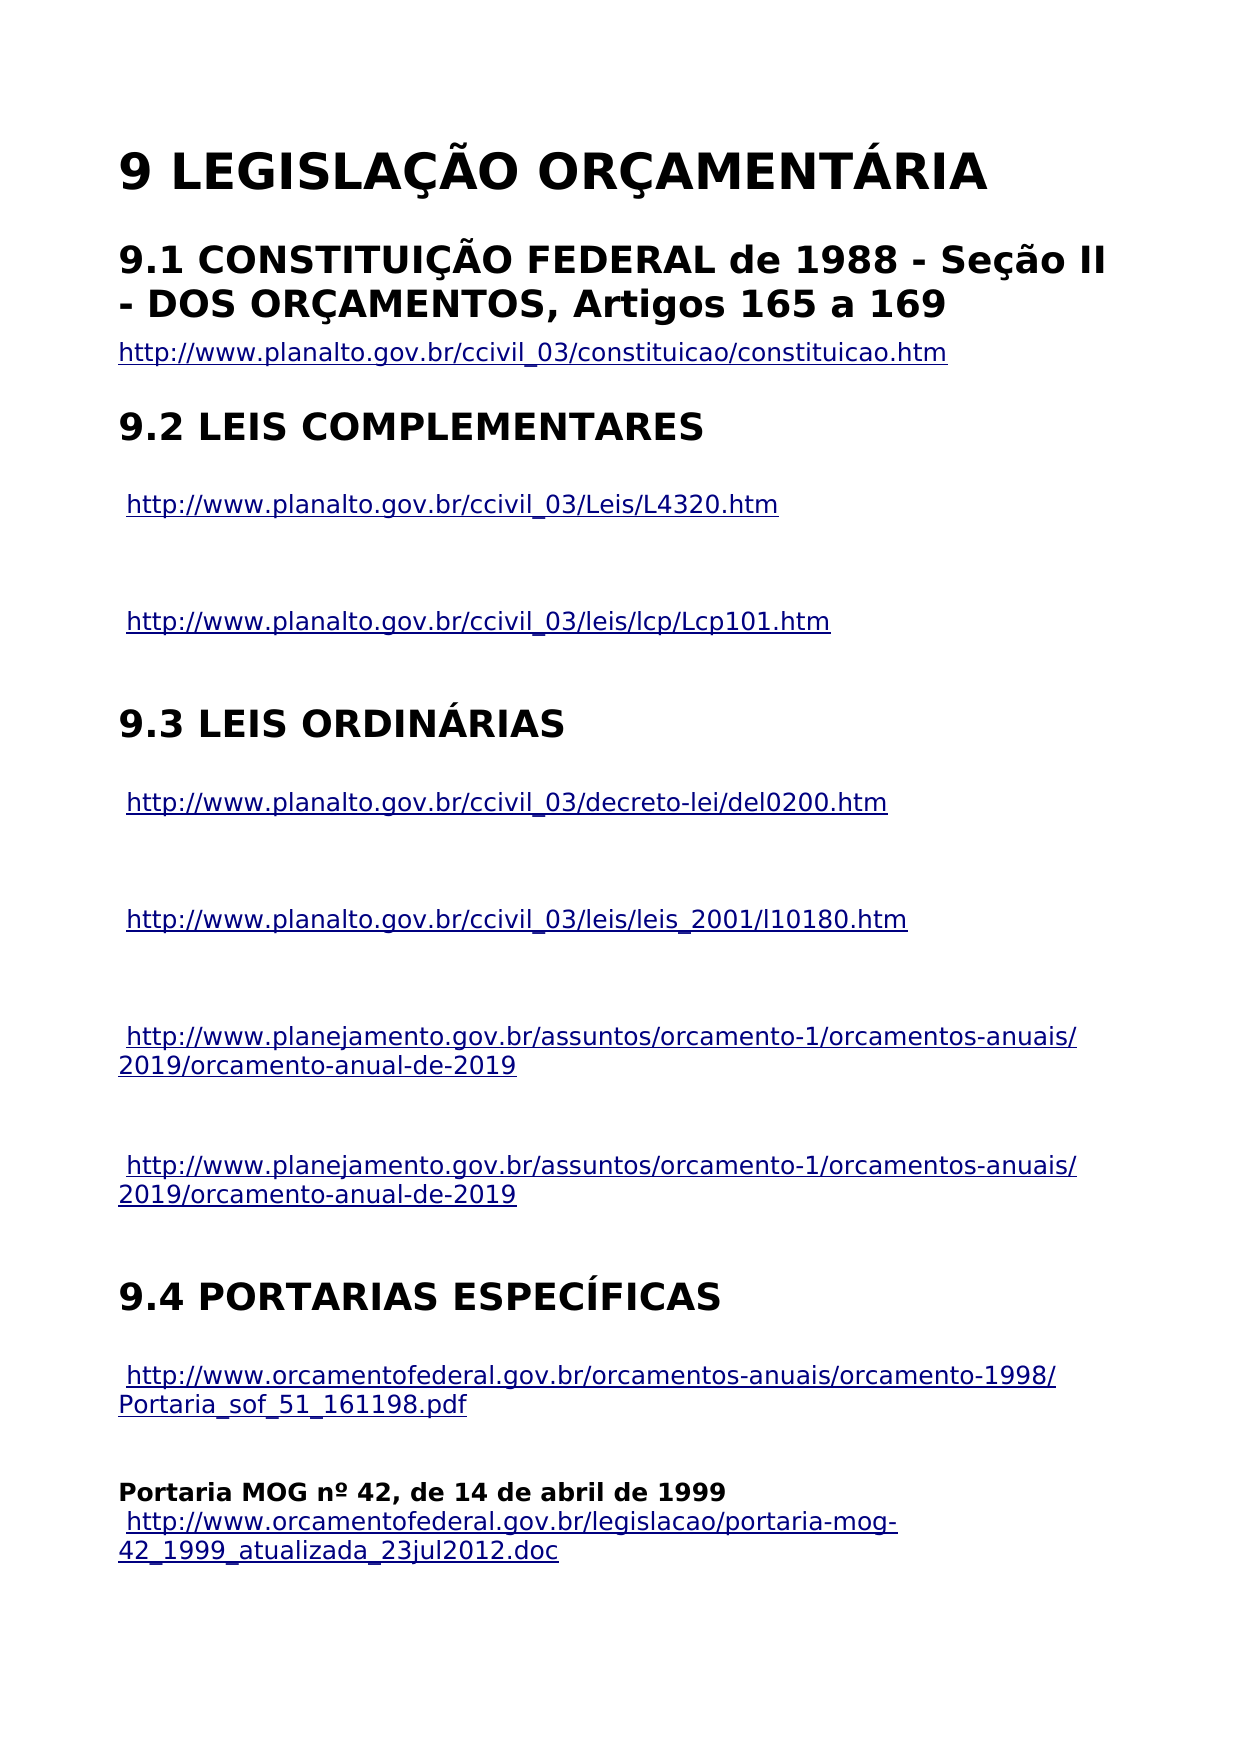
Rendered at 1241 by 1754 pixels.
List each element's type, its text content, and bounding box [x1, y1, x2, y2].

text http://www.planejamento.gov.br/assuntos/orcamento-1/orcamentos-anuais/2019/orcamento-anual-de-2019 [118, 1122, 1122, 1238]
subtitle 9.3 LEIS ORDINÁRIAS [118, 703, 1122, 747]
text http://www.planalto.gov.br/ccivil_03/Leis/L4320.htm http://www.planalto.gov.br/ccivil_03/leis/lcp/Lcp101.htm [118, 461, 1122, 666]
text http://www.planalto.gov.br/ccivil_03/decreto-lei/del0200.htm http://www.planalto.gov.br/ccivil_03/leis/leis_2001/l10180.htm http://www.planejamento.gov.br/assuntos/orcamento-1/orcamentos-anuais/2019/orcamento-anual-de-2019 [118, 759, 1122, 1109]
text http://www.orcamentofederal.gov.br/orcamentos-anuais/orcamento-1998/Portaria_sof_51_161198.pdf Portaria MOG nº 42, de 14 de abril de 1999 http://www.orcamentofederal.gov.br/legislacao/portaria-mog-42_1999_atualizada_23jul2012.doc [118, 1332, 1122, 1624]
subtitle 9.1 CONSTITUIÇÃO FEDERAL de 1988 - Seção II - DOS ORÇAMENTOS, Artigos 165 a 169 [118, 239, 1122, 326]
subtitle 9 LEGISLAÇÃO ORÇAMENTÁRIA [118, 143, 1122, 201]
subtitle 9.2 LEIS COMPLEMENTARES [118, 405, 1122, 449]
text http://www.planalto.gov.br/ccivil_03/constituicao/constituicao.htm [118, 339, 1122, 368]
subtitle 9.4 PORTARIAS ESPECÍFICAS [118, 1276, 1122, 1319]
